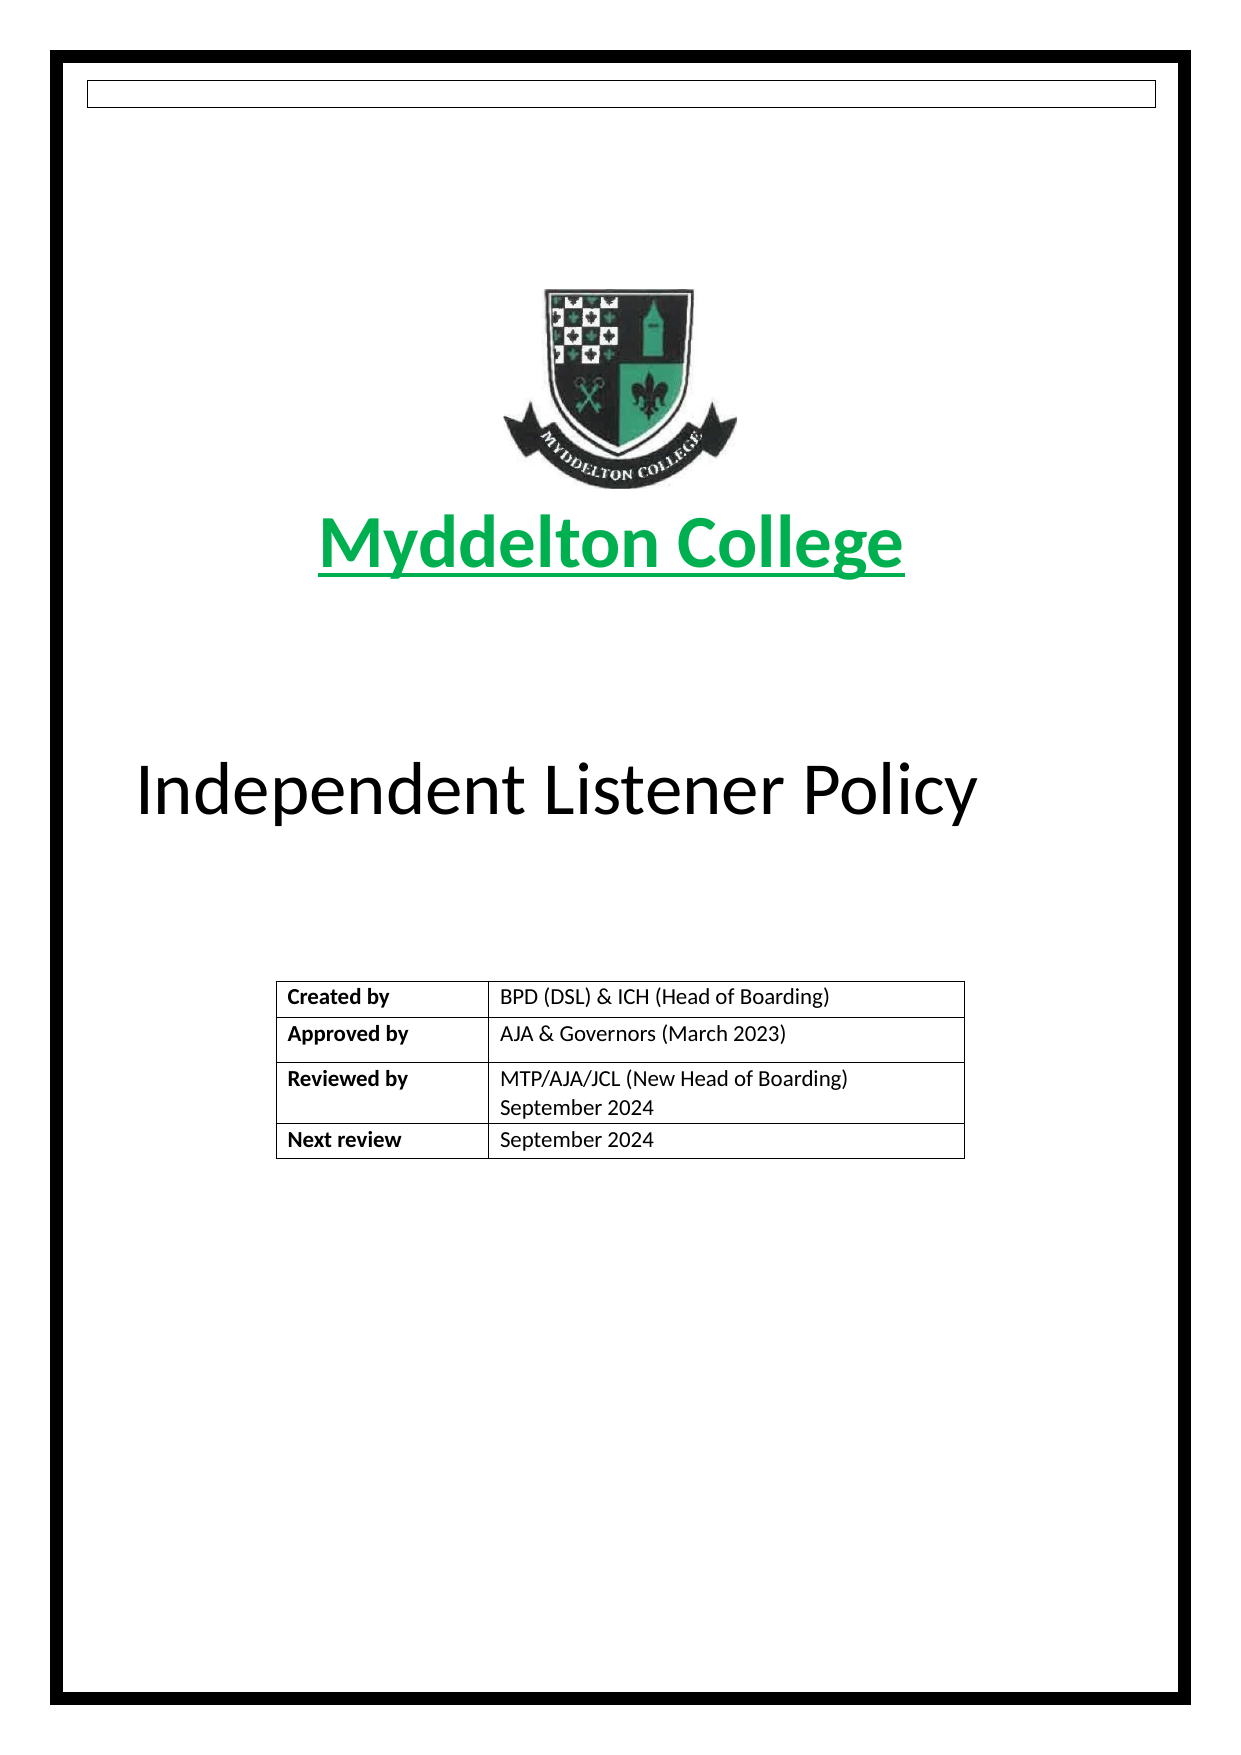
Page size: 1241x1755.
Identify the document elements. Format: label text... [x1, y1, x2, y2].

table_cell MTP/AJA/JCL (New Head of Boarding) September 2024 [489, 1063, 964, 1123]
table_cell Next review [277, 1124, 488, 1158]
table_cell September 2024 [489, 1124, 964, 1158]
table_cell Reviewed by [277, 1063, 488, 1123]
table_header BPD (DSL) & ICH (Head of Boarding) [489, 982, 964, 1017]
table_cell AJA & Governors (March 2023) [489, 1018, 964, 1062]
text Myddelton College [84, 495, 1156, 586]
table_cell Approved by [277, 1018, 488, 1062]
text Independent Listener Policy [135, 741, 1156, 833]
table_header Created by [277, 982, 488, 1017]
